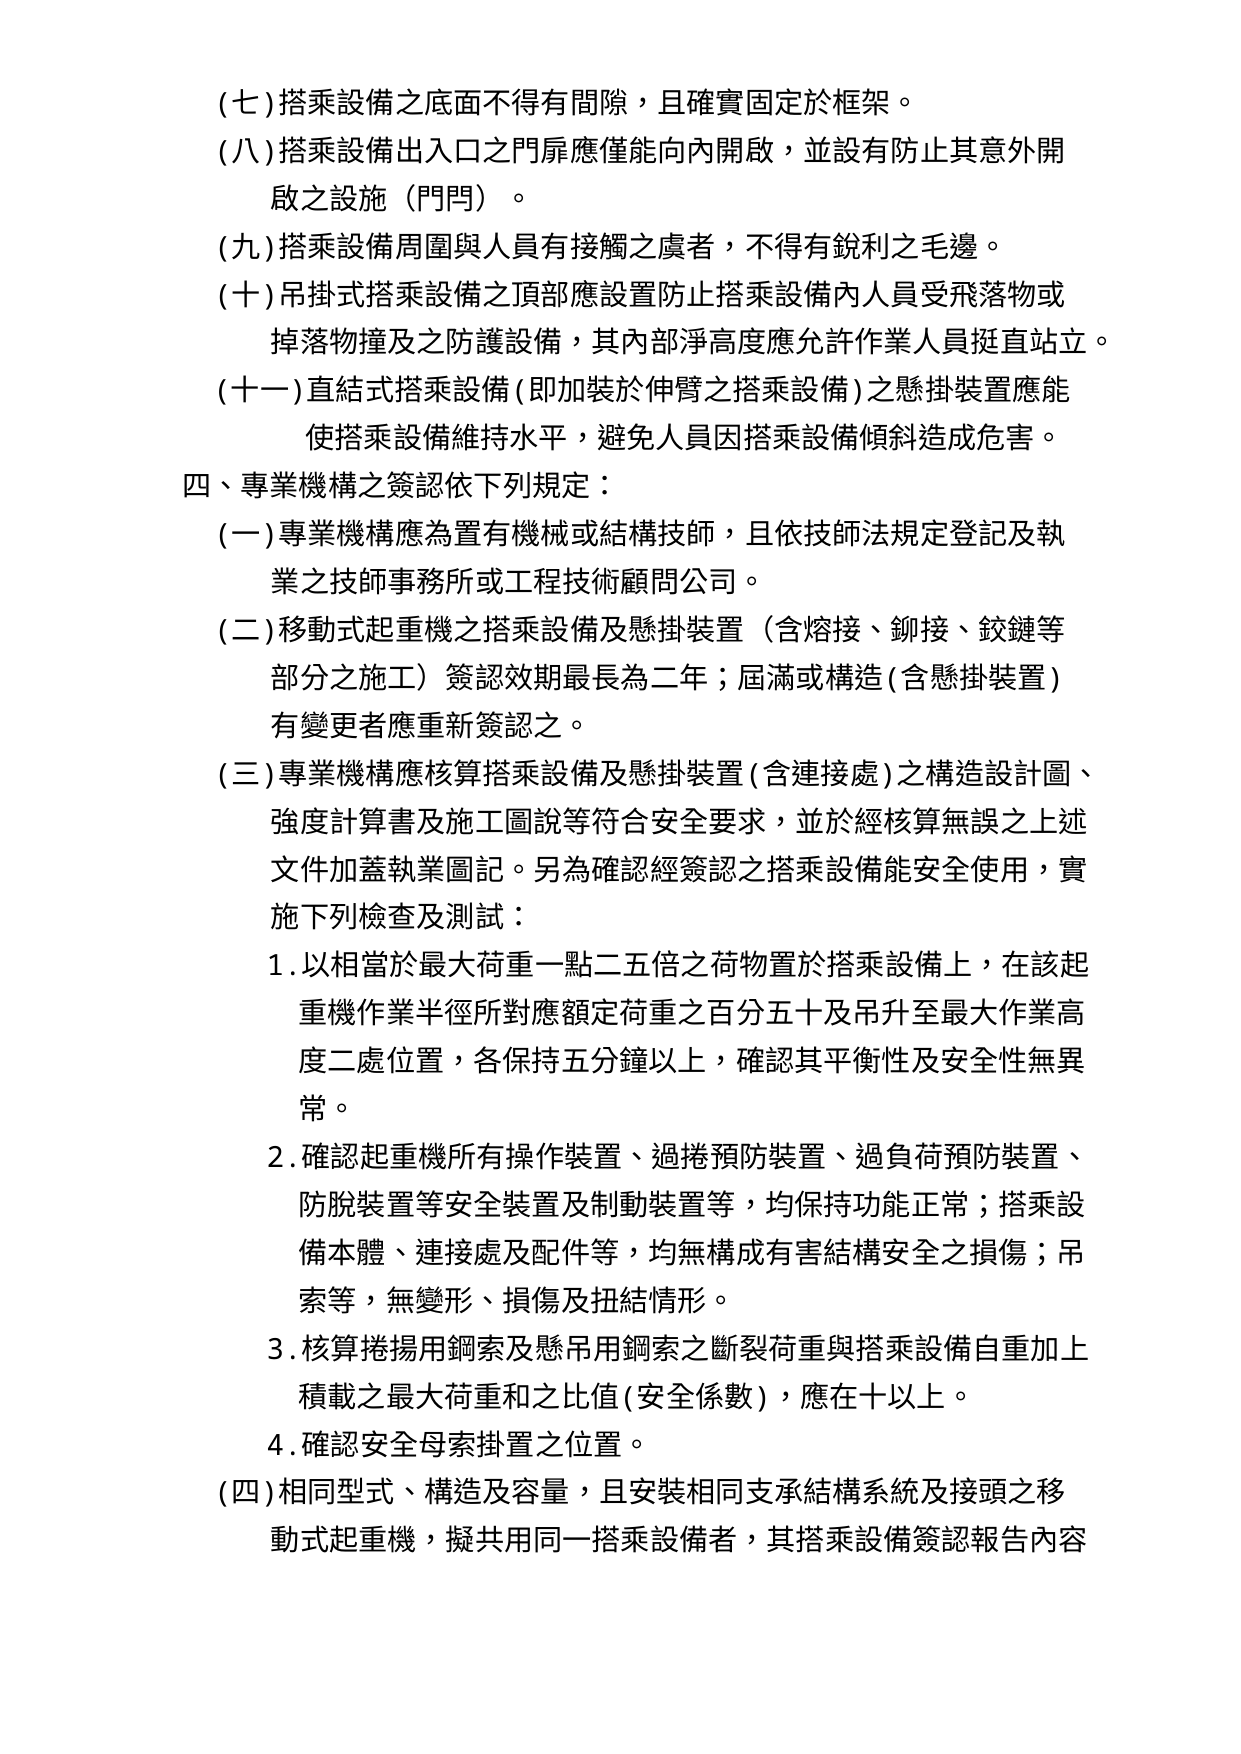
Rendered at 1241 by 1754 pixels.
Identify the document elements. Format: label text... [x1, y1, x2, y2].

text (七)搭乘設備之底面不得有間隙，且確實固定於框架。 [214, 75, 1093, 123]
text 四、專業機構之簽認依下列規定： [182, 458, 1093, 506]
text (八)搭乘設備出入口之門扉應僅能向內開啟，並設有防止其意外開啟之設施（門閂）。 [214, 123, 1093, 219]
text (十一)直結式搭乘設備(即加裝於伸臂之搭乘設備)之懸掛裝置應能使搭乘設備維持水平，避免人員因搭乘設備傾斜造成危害。 [213, 362, 1093, 458]
text (二)移動式起重機之搭乘設備及懸掛裝置（含熔接、鉚接、鉸鏈等部分之施工）簽認效期最長為二年；屆滿或構造(含懸掛裝置)有變更者應重新簽認之。 [214, 602, 1093, 746]
text (四)相同型式、構造及容量，且安裝相同支承結構系統及接頭之移動式起重機，擬共用同一搭乘設備者，其搭乘設備簽認報告內容 [214, 1464, 1093, 1560]
text (一)專業機構應為置有機械或結構技師，且依技師法規定登記及執業之技師事務所或工程技術顧問公司。 [214, 506, 1093, 602]
text (十)吊掛式搭乘設備之頂部應設置防止搭乘設備內人員受飛落物或掉落物撞及之防護設備，其內部淨高度應允許作業人員挺直站立。 [214, 267, 1093, 362]
text 2.確認起重機所有操作裝置、過捲預防裝置、過負荷預防裝置、防脫裝置等安全裝置及制動裝置等，均保持功能正常；搭乘設備本體、連接處及配件等，均無構成有害結構安全之損傷；吊索等，無變形、損傷及扭結情形。 [266, 1129, 1093, 1321]
text (三)專業機構應核算搭乘設備及懸掛裝置(含連接處)之構造設計圖、強度計算書及施工圖說等符合安全要求，並於經核算無誤之上述文件加蓋執業圖記。另為確認經簽認之搭乘設備能安全使用，實施下列檢查及測試： [214, 746, 1093, 937]
text (九)搭乘設備周圍與人員有接觸之虞者，不得有銳利之毛邊。 [214, 219, 1093, 267]
text 1.以相當於最大荷重一點二五倍之荷物置於搭乘設備上，在該起重機作業半徑所對應額定荷重之百分五十及吊升至最大作業高度二處位置，各保持五分鐘以上，確認其平衡性及安全性無異常。 [266, 937, 1093, 1129]
text 3.核算捲揚用鋼索及懸吊用鋼索之斷裂荷重與搭乘設備自重加上積載之最大荷重和之比值(安全係數)，應在十以上。 [266, 1321, 1093, 1417]
text 4.確認安全母索掛置之位置。 [266, 1417, 1093, 1464]
